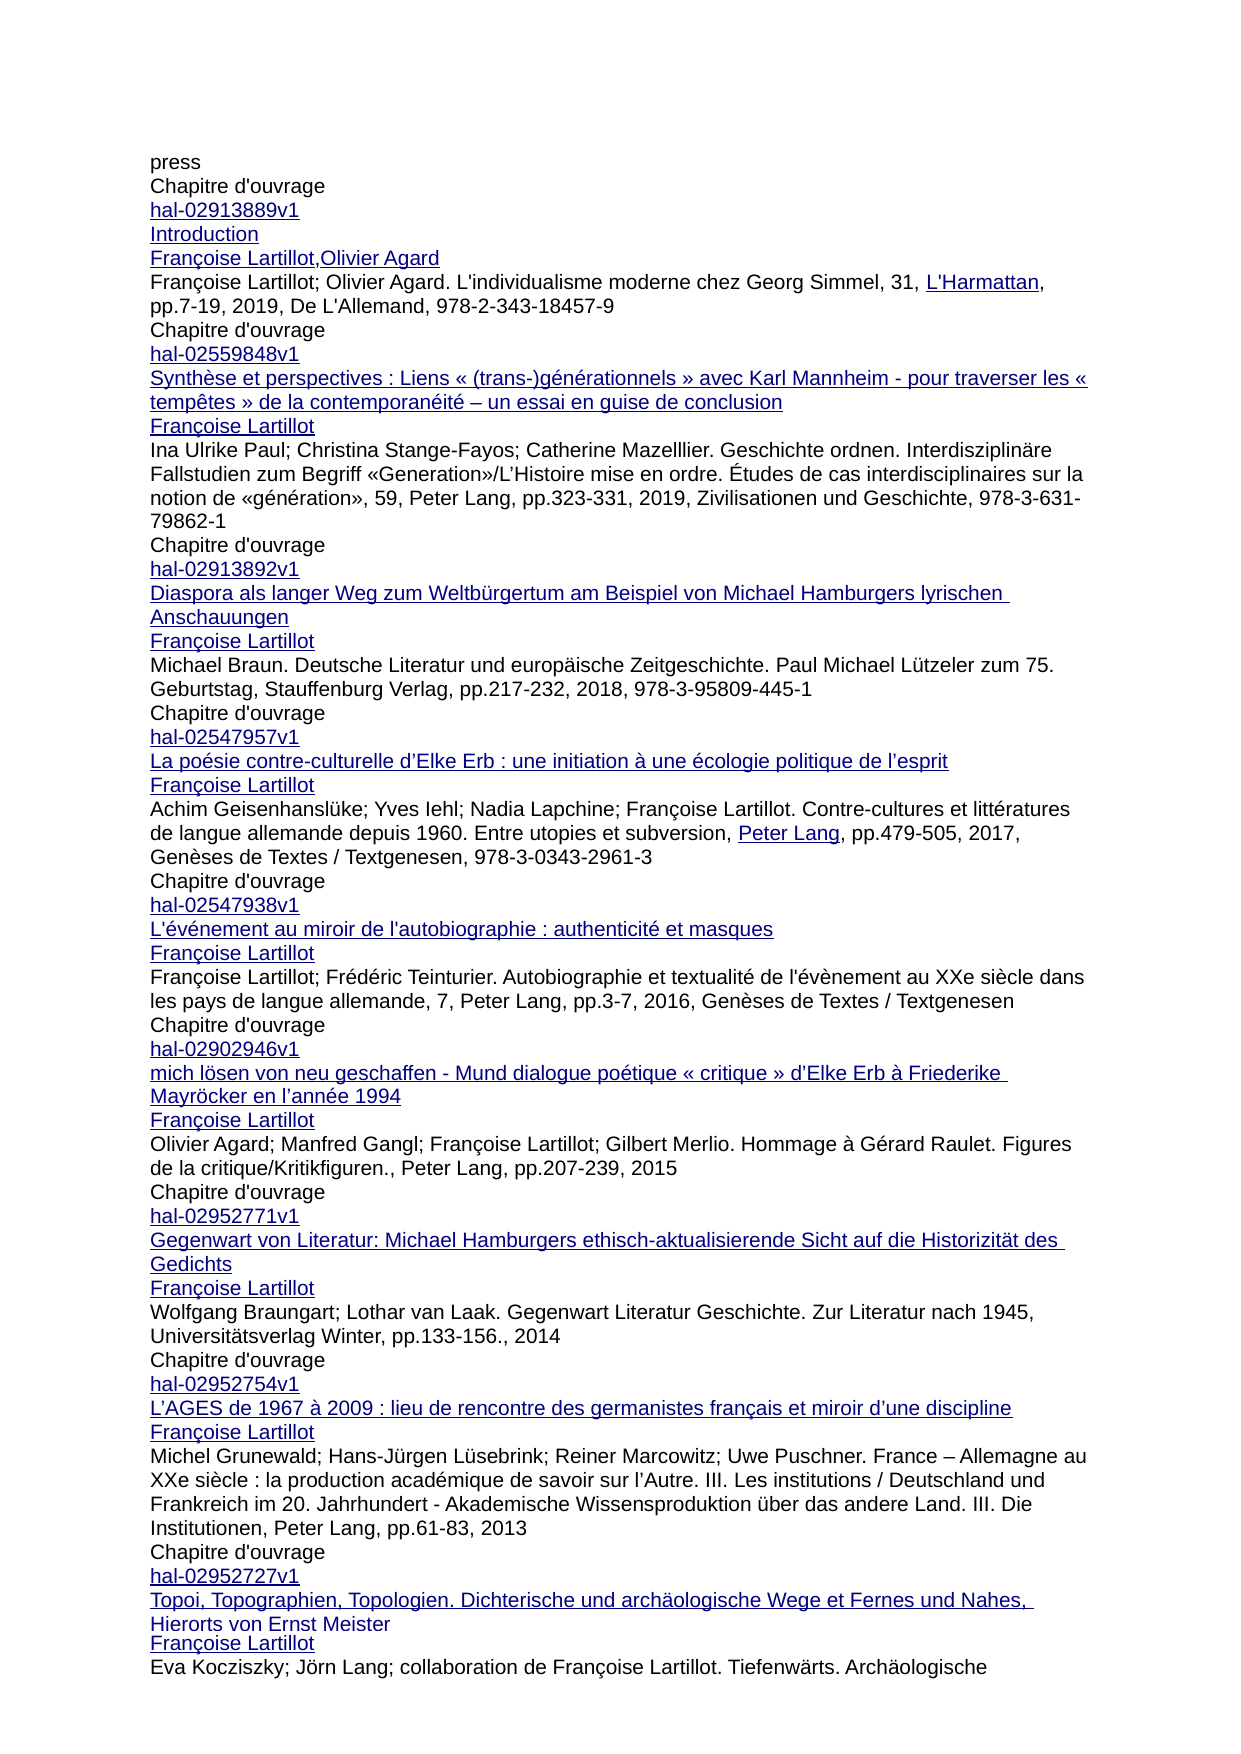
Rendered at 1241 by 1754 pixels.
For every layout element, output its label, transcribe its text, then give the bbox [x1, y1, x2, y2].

table_cell Synthèse et perspectives : Liens « (trans-)générationnels » avec Karl Mannheim - pour traverser les « tempêtes » de la contemporanéité – un essai en guise de conclusion Françoise Lartillot Ina Ulrike Paul; Christina Stange-Fayos; Catherine Mazelllier. Geschichte ordnen. Interdisziplinäre Fallstudien zum Begriff «Generation»/L’Histoire mise en ordre. Études de cas interdisciplinaires sur la notion de «génération», 59, Peter Lang, pp.323-331, 2019, Zivilisationen und Geschichte, 978-3-631-79862-1 Chapitre d'ouvrage hal-02913892v1 [150, 366, 1090, 581]
table_cell Gegenwart von Literatur: Michael Hamburgers ethisch-aktualisierende Sicht auf die Historizität des Gedichts Françoise Lartillot Wolfgang Braungart; Lothar van Laak. Gegenwart Literatur Geschichte. Zur Literatur nach 1945, Universitätsverlag Winter, pp.133-156., 2014 Chapitre d'ouvrage hal-02952754v1 [150, 1228, 1090, 1396]
table_cell Diaspora als langer Weg zum Weltbürgertum am Beispiel von Michael Hamburgers lyrischen Anschauungen Françoise Lartillot Michael Braun. Deutsche Literatur und europäische Zeitgeschichte. Paul Michael Lützeler zum 75. Geburtstag, Stauffenburg Verlag, pp.217-232, 2018, 978-3-95809-445-1 Chapitre d'ouvrage hal-02547957v1 [150, 581, 1090, 749]
table_cell mich lösen von neu geschaffen - Mund dialogue poétique « critique » d’Elke Erb à Friederike Mayröcker en l’année 1994 Françoise Lartillot Olivier Agard; Manfred Gangl; Françoise Lartillot; Gilbert Merlio. Hommage à Gérard Raulet. Figures de la critique/Kritikfiguren., Peter Lang, pp.207-239, 2015 Chapitre d'ouvrage hal-02952771v1 [150, 1060, 1090, 1228]
table_cell L'événement au miroir de l'autobiographie : authenticité et masques Françoise Lartillot Françoise Lartillot; Frédéric Teinturier. Autobiographie et textualité de l'évènement au XXe siècle dans les pays de langue allemande, 7, Peter Lang, pp.3-7, 2016, Genèses de Textes / Textgenesen Chapitre d'ouvrage hal-02902946v1 [150, 917, 1090, 1060]
table_cell La poésie contre-culturelle d’Elke Erb : une initiation à une écologie politique de l’esprit Françoise Lartillot Achim Geisenhanslüke; Yves Iehl; Nadia Lapchine; Françoise Lartillot. Contre-cultures et littératures de langue allemande depuis 1960. Entre utopies et subversion, Peter Lang, pp.479-505, 2017, Genèses de Textes / Textgenesen, 978-3-0343-2961-3 Chapitre d'ouvrage hal-02547938v1 [150, 749, 1090, 917]
table_cell press Chapitre d'ouvrage hal-02913889v1 [150, 150, 1090, 222]
table_cell Introduction Françoise Lartillot,Olivier Agard Françoise Lartillot; Olivier Agard. L'individualisme moderne chez Georg Simmel, 31, L'Harmattan, pp.7-19, 2019, De L'Allemand, 978-2-343-18457-9 Chapitre d'ouvrage hal-02559848v1 [150, 222, 1090, 366]
table_cell L’AGES de 1967 à 2009 : lieu de rencontre des germanistes français et miroir d’une discipline Françoise Lartillot Michel Grunewald; Hans-Jürgen Lüsebrink; Reiner Marcowitz; Uwe Puschner. France – Allemagne au XXe siècle : la production académique de savoir sur l’Autre. III. Les institutions / Deutschland und Frankreich im 20. Jahrhundert - Akademische Wissensproduktion über das andere Land. III. Die Institutionen, Peter Lang, pp.61-83, 2013 Chapitre d'ouvrage hal-02952727v1 [150, 1396, 1090, 1587]
table_cell Topoi, Topographien, Topologien. Dichterische und archäologische Wege et Fernes und Nahes, Hierorts von Ernst Meister Françoise Lartillot Eva Kocziszky; Jörn Lang; collaboration de Françoise Lartillot. Tiefenwärts. Archäologische [150, 1588, 1090, 1679]
